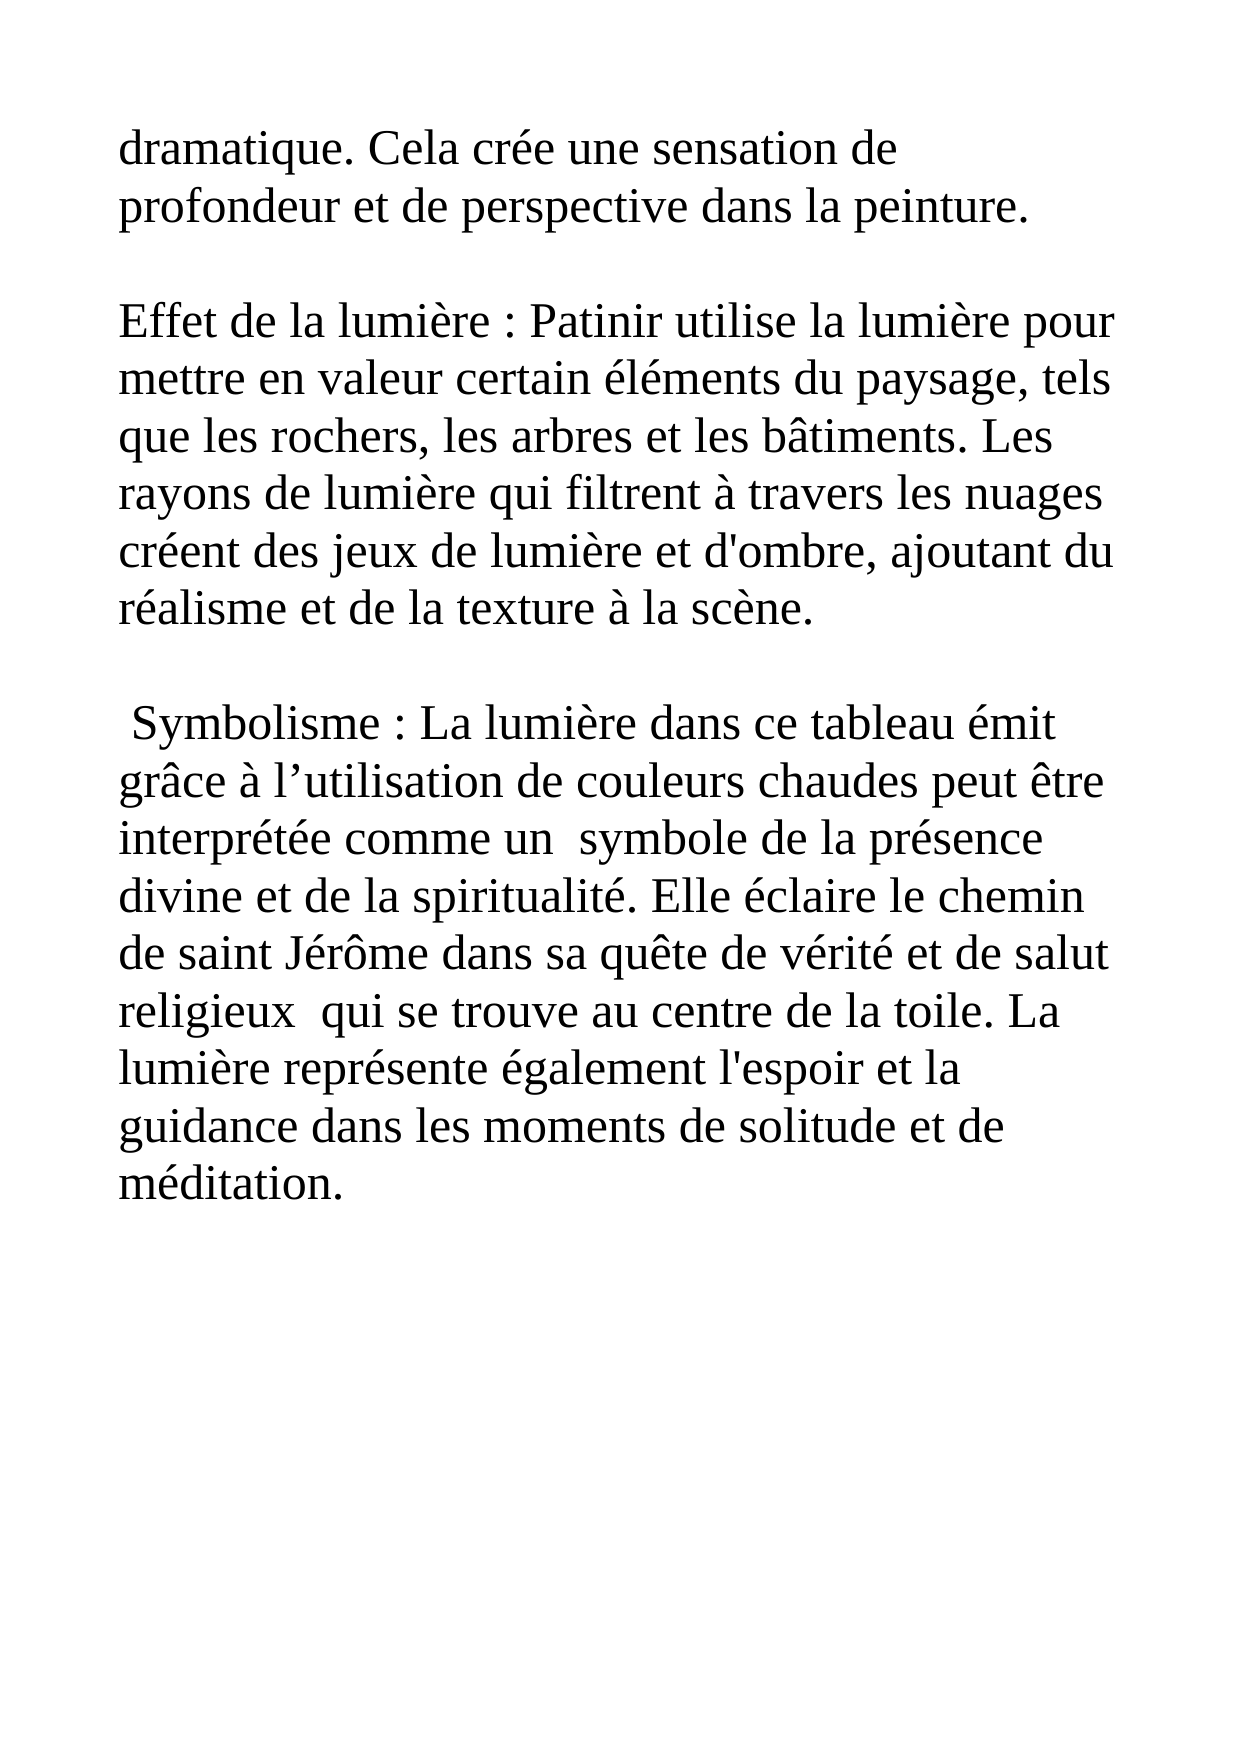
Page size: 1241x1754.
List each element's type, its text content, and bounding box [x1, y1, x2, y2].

text Effet de la lumière : Patinir utilise la lumière pour mettre en valeur certain éléments du paysage, tels que les rochers, les arbres et les bâtiments. Les rayons de lumière qui filtrent à travers les nuages créent des jeux de lumière et d'ombre, ajoutant du réalisme et de la texture à la scène. [118, 291, 1122, 636]
text dramatique. Cela crée une sensation de profondeur et de perspective dans la peinture. [118, 118, 1122, 233]
text Symbolisme : La lumière dans ce tableau émit grâce à l’utilisation de couleurs chaudes peut être interprétée comme un symbole de la présence divine et de la spiritualité. Elle éclaire le chemin de saint Jérôme dans sa quête de vérité et de salut religieux qui se trouve au centre de la toile. La lumière représente également l'espoir et la guidance dans les moments de solitude et de méditation. [118, 693, 1122, 1211]
